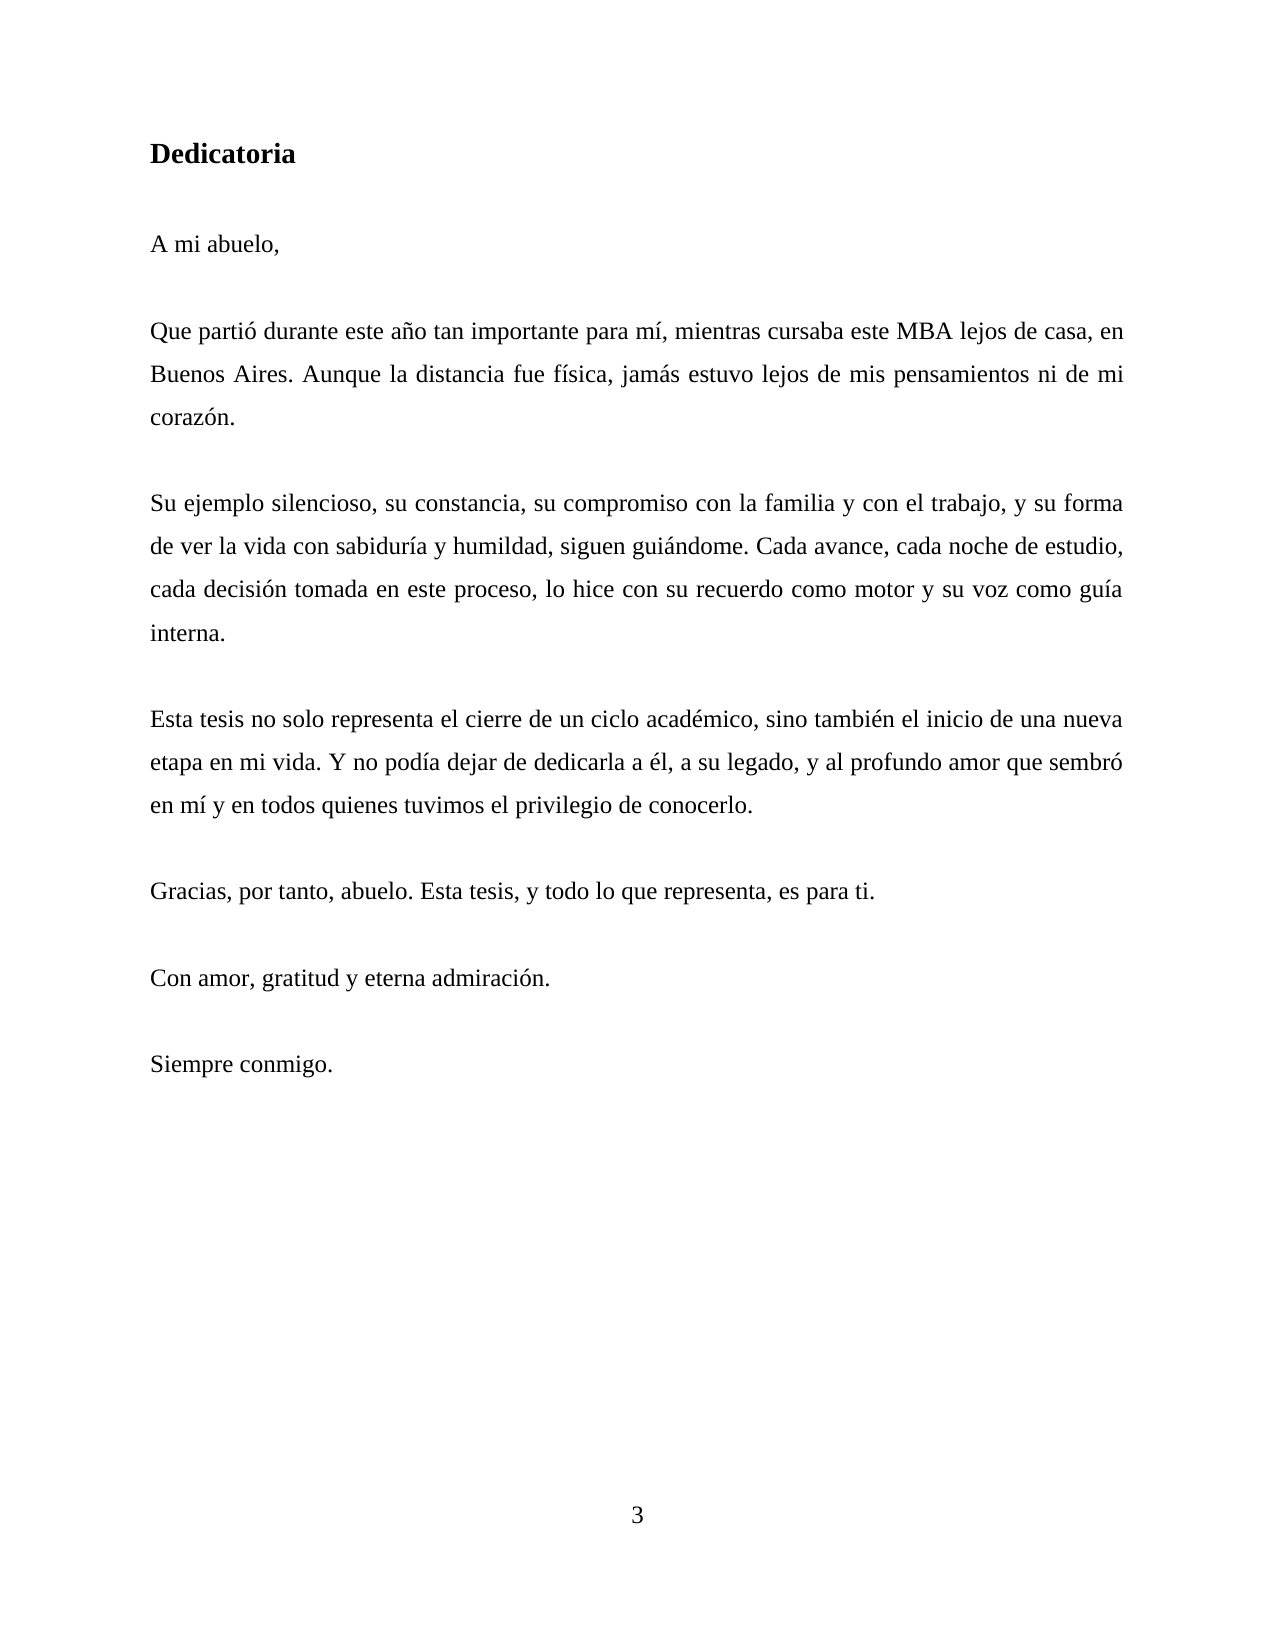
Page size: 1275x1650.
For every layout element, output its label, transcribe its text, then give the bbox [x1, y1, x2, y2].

text Su ejemplo silencioso, su constancia, su compromiso con la familia y con el trabajo, y su forma de ver la vida con sabiduría y humildad, siguen guiándome. Cada avance, cada noche de estudio, cada decisión tomada en este proceso, lo hice con su recuerdo como motor y su voz como guía interna. [150, 488, 1125, 646]
text A mi abuelo, [150, 229, 1125, 258]
text Gracias, por tanto, abuelo. Esta tesis, y todo lo que representa, es para ti. [150, 876, 1125, 905]
text Que partió durante este año tan importante para mí, mientras cursaba este MBA lejos de casa, en Buenos Aires. Aunque la distancia fue física, jamás estuvo lejos de mis pensamientos ni de mi corazón. [150, 316, 1125, 431]
text Dedicatoria [150, 136, 1125, 169]
text Siempre conmigo. [150, 1049, 1125, 1078]
text Esta tesis no solo representa el cierre de un ciclo académico, sino también el inicio de una nueva etapa en mi vida. Y no podía dejar de dedicarla a él, a su legado, y al profundo amor que sembró en mí y en todos quienes tuvimos el privilegio de conocerlo. [150, 704, 1125, 819]
text Con amor, gratitud y eterna admiración. [150, 963, 1125, 991]
